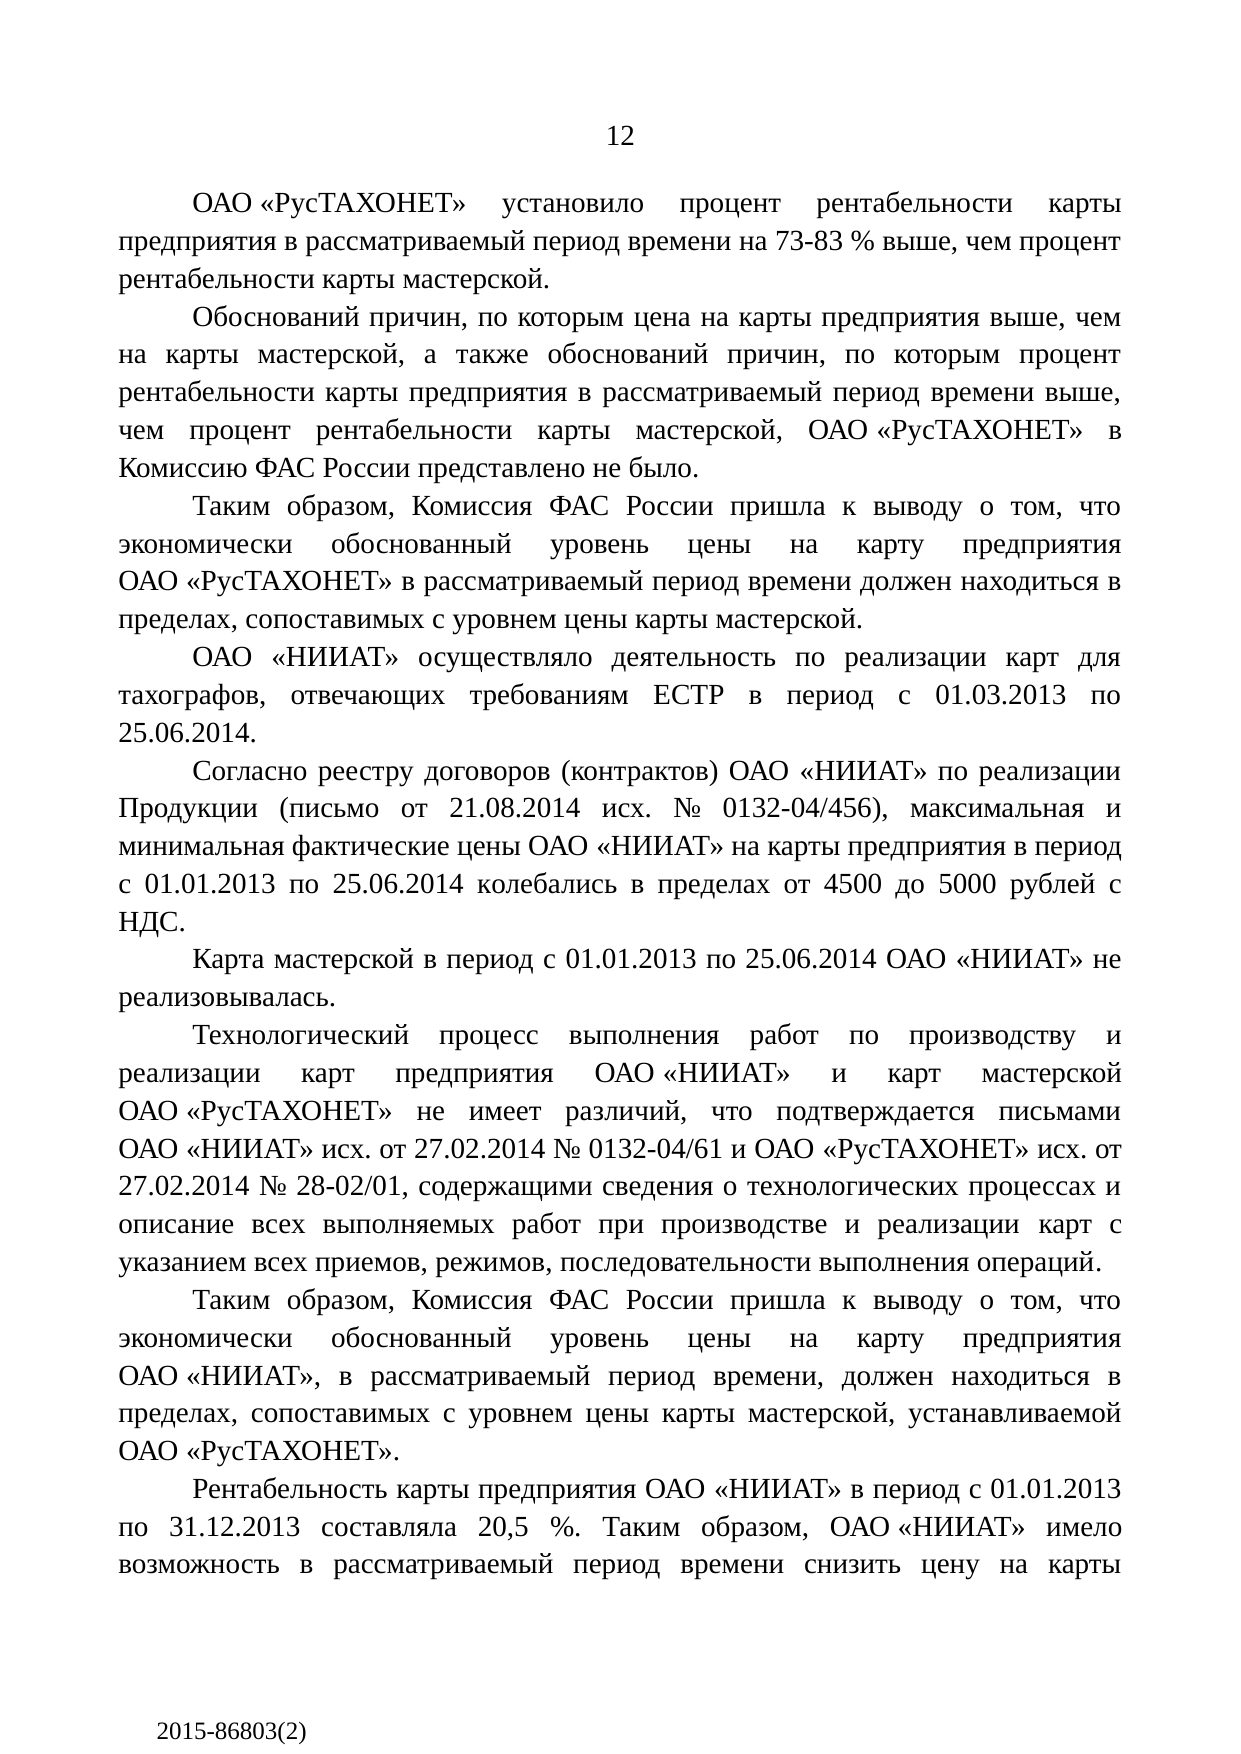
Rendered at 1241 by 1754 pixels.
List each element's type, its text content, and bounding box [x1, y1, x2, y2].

text Карта мастерской в период с 01.01.2013 по 25.06.2014 ОАО «НИИАТ» не реализовывалась. [118, 937, 1122, 1013]
text Рентабельность карты предприятия ОАО «НИИАТ» в период с 01.01.2013 по 31.12.2013 составляла 20,5 %. Таким образом, ОАО «НИИАТ» имело возможность в рассматриваемый период времени снизить цену на карты [118, 1467, 1122, 1580]
text ОАО «НИИАТ» осуществляло деятельность по реализации карт для тахографов, отвечающих требованиям ЕСТР в период с 01.03.2013 по 25.06.2014. [118, 635, 1122, 748]
text Обоснований причин, по которым цена на карты предприятия выше, чем на карты мастерской, а также обоснований причин, по которым процент рентабельности карты предприятия в рассматриваемый период времени выше, чем процент рентабельности карты мастерской, ОАО «РусТАХОНЕТ» в Комиссию ФАС России представлено не было. [118, 294, 1122, 484]
text Технологический процесс выполнения работ по производству и реализации карт предприятия ОАО «НИИАТ» и карт мастерской ОАО «РусТАХОНЕТ» не имеет различий, что подтверждается письмами ОАО «НИИАТ» исх. от 27.02.2014 № 0132-04/61 и ОАО «РусТАХОНЕТ» исх. от 27.02.2014 № 28-02/01, содержащими сведения о технологических процессах и описание всех выполняемых работ при производстве и реализации карт с указанием всех приемов, режимов, последовательности выполнения операций. [118, 1013, 1122, 1278]
text ОАО «РусТАХОНЕТ» установило процент рентабельности карты предприятия в рассматриваемый период времени на 73-83 % выше, чем процент рентабельности карты мастерской. [118, 181, 1122, 294]
text Согласно реестру договоров (контрактов) ОАО «НИИАТ» по реализации Продукции (письмо от 21.08.2014 исх. № 0132-04/456), максимальная и минимальная фактические цены ОАО «НИИАТ» на карты предприятия в период c 01.01.2013 по 25.06.2014 колебались в пределах от 4500 до 5000 рублей с НДС. [118, 748, 1122, 937]
text Таким образом, Комиссия ФАС России пришла к выводу о том, что экономически обоснованный уровень цены на карту предприятия ОАО «РусТАХОНЕТ» в рассматриваемый период времени должен находиться в пределах, сопоставимых с уровнем цены карты мастерской. [118, 484, 1122, 635]
text Таким образом, Комиссия ФАС России пришла к выводу о том, что экономически обоснованный уровень цены на карту предприятия ОАО «НИИАТ», в рассматриваемый период времени, должен находиться в пределах, сопоставимых с уровнем цены карты мастерской, устанавливаемой ОАО «РусТАХОНЕТ». [118, 1278, 1122, 1467]
